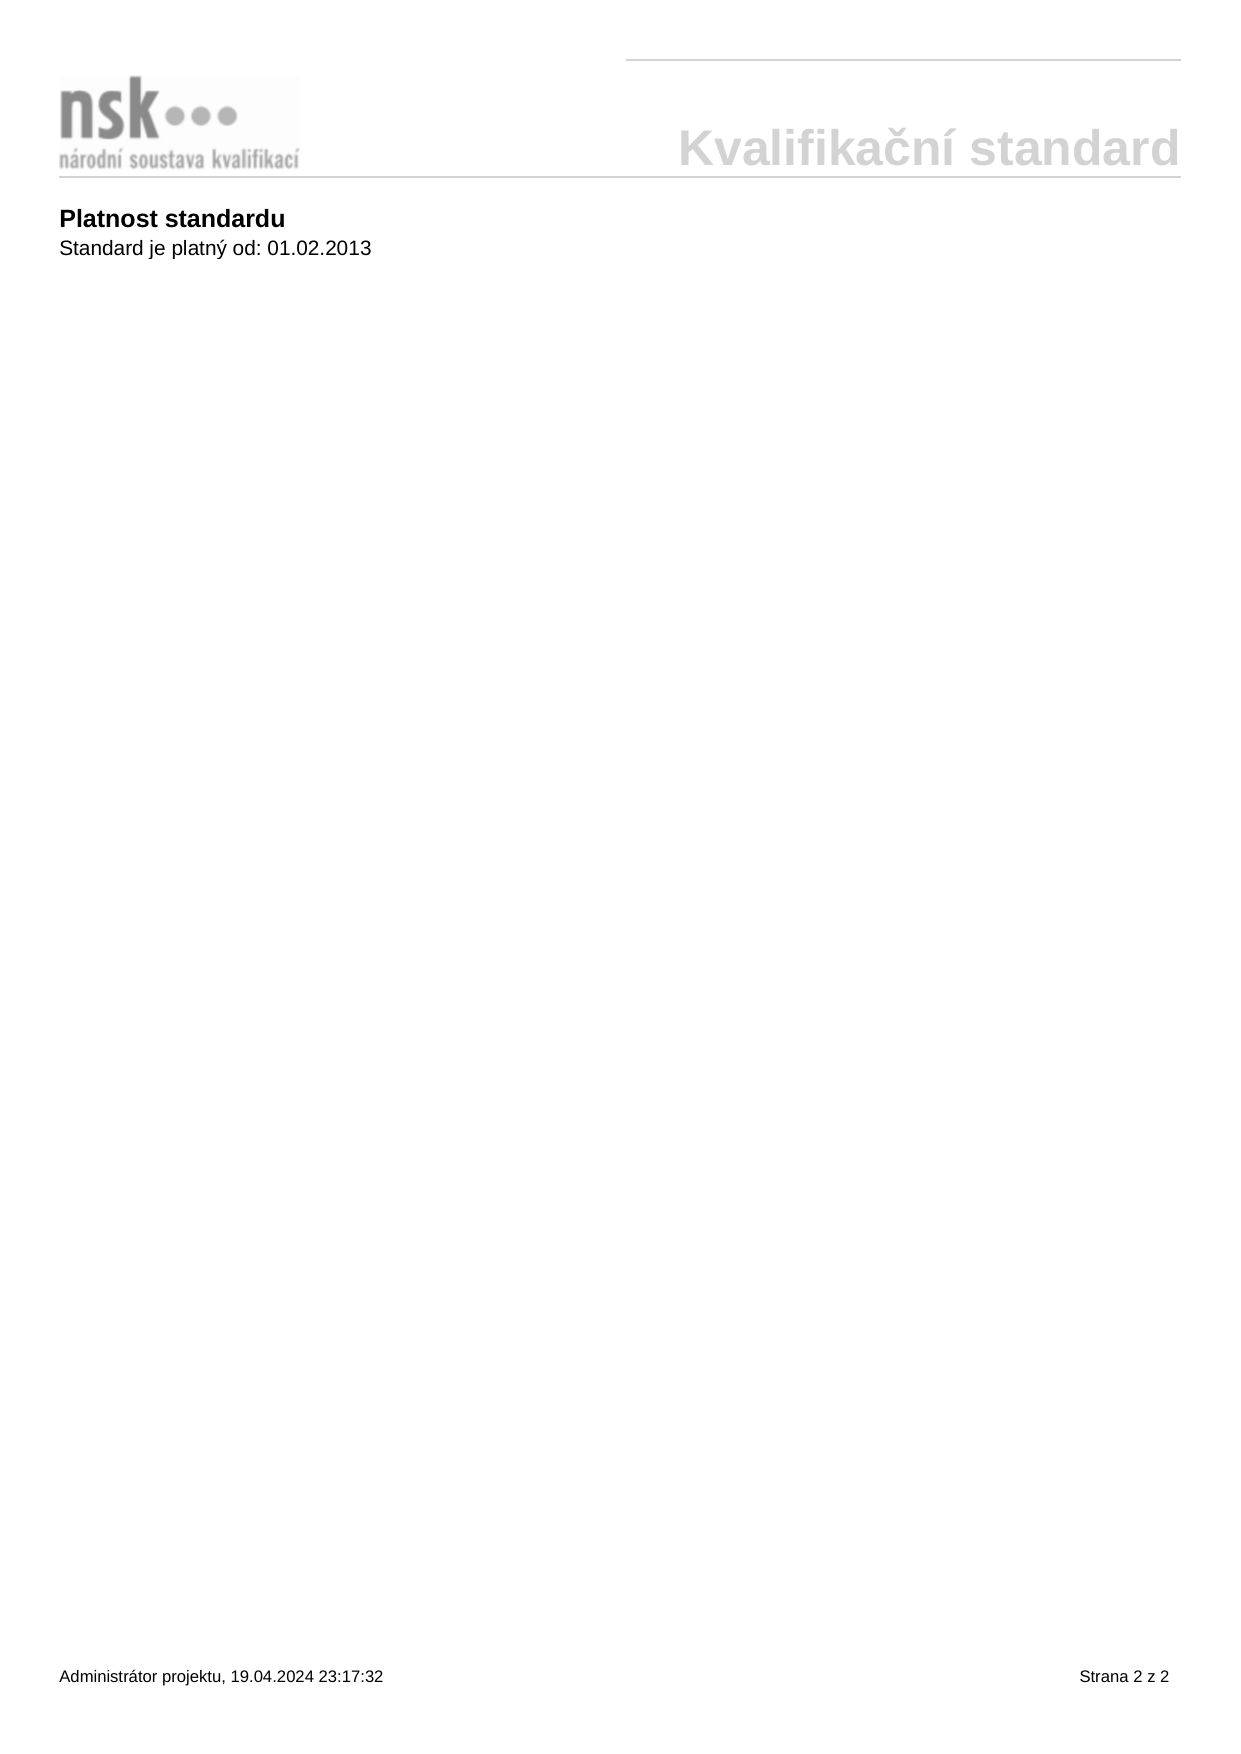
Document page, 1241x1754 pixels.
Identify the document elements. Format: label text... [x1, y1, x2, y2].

table_cell [626, 859, 862, 1159]
table_cell [1169, 1159, 1181, 1409]
table_cell [484, 1159, 620, 1409]
table_cell [59, 859, 483, 1159]
table_cell [862, 259, 1093, 559]
table_cell Strana 2 z 2 [862, 1658, 1169, 1694]
table_cell [620, 859, 626, 1159]
table_cell [1169, 194, 1181, 200]
table_cell [626, 259, 862, 559]
table_cell [59, 559, 483, 859]
table_cell [626, 1409, 862, 1658]
table_cell [862, 194, 1093, 200]
table_cell Kvalifikační standard [626, 61, 1181, 176]
table_cell [1093, 859, 1169, 1159]
table_cell [621, 59, 626, 170]
table_cell [626, 194, 862, 200]
table_cell [620, 559, 626, 859]
table_cell [1169, 1409, 1181, 1658]
table_cell [862, 559, 1093, 859]
table_cell [626, 1159, 862, 1409]
table_cell [59, 171, 483, 176]
table_cell [1093, 559, 1169, 859]
table_cell [484, 194, 620, 200]
table_cell [862, 859, 1093, 1159]
table_cell Administrátor projektu, 19.04.2024 23:17:32 [59, 1658, 862, 1694]
picture [58, 59, 621, 171]
table_cell [484, 559, 620, 859]
table_cell [1169, 259, 1181, 559]
table_cell [1169, 559, 1181, 859]
table_cell [1093, 1159, 1169, 1409]
table_cell [59, 1159, 483, 1409]
table_cell Standard je platný od: 01.02.2013 [59, 236, 1181, 259]
table_cell [1093, 1409, 1169, 1658]
table_cell [59, 259, 483, 559]
table_cell Platnost standardu [59, 200, 1181, 236]
table_cell [59, 1409, 483, 1658]
table_cell [484, 259, 620, 559]
table_cell [1093, 194, 1169, 200]
table_cell [1093, 259, 1169, 559]
table_cell [484, 859, 620, 1159]
table_cell [620, 1159, 626, 1409]
table_cell [59, 194, 483, 200]
table_cell [862, 1409, 1093, 1658]
table_cell [620, 259, 626, 559]
table_cell [1169, 1658, 1181, 1694]
table_cell [59, 178, 1181, 194]
table_cell [484, 171, 620, 176]
table_cell [862, 1159, 1093, 1409]
table_cell [484, 1409, 620, 1658]
table_cell [1169, 859, 1181, 1159]
table_cell [620, 1409, 626, 1658]
table_cell [626, 559, 862, 859]
